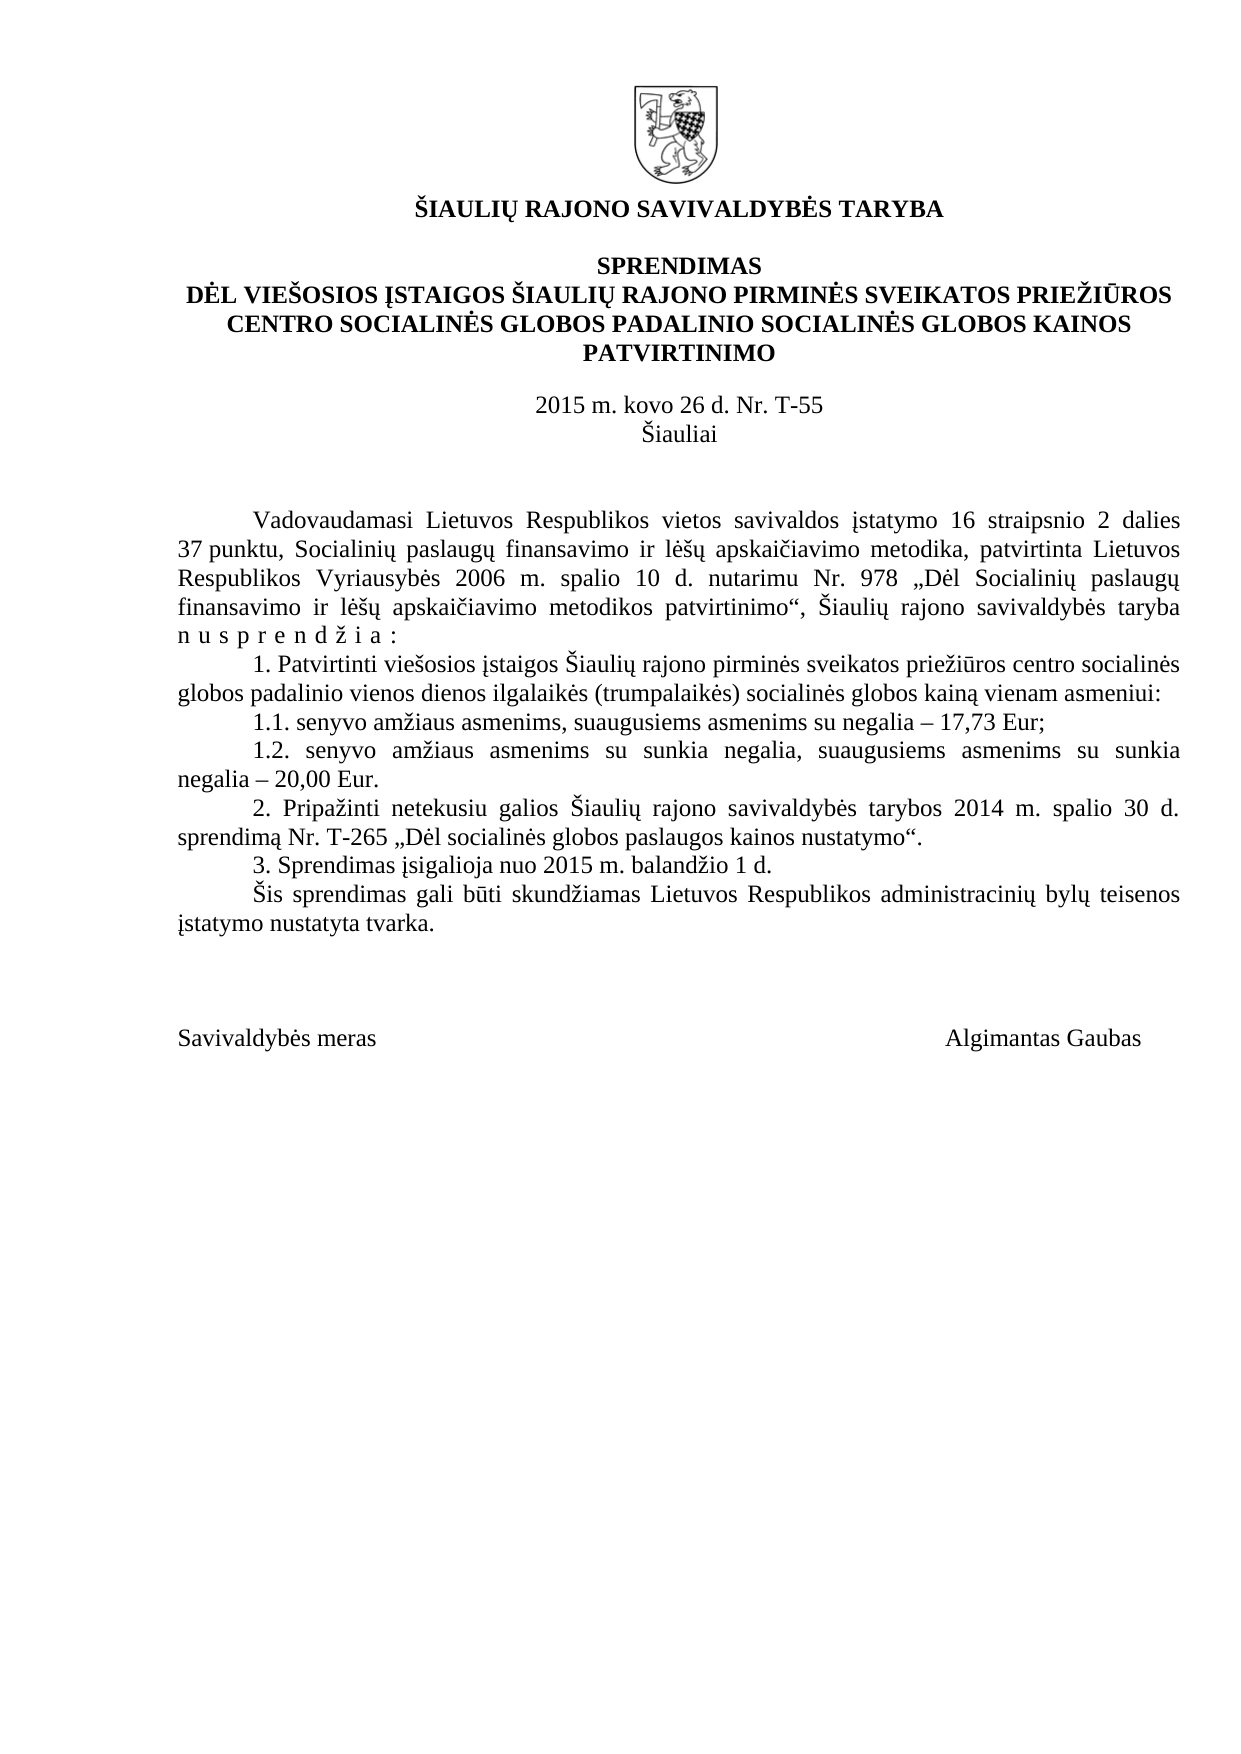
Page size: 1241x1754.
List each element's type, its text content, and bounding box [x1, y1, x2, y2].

text Vadovaudamasi Lietuvos Respublikos vietos savivaldos įstatymo 16 straipsnio 2 dalies 37 punktu, Socialinių paslaugų finansavimo ir lėšų apskaičiavimo metodika, patvirtinta Lietuvos Respublikos Vyriausybės 2006 m. spalio 10 d. nutarimu Nr. 978 „Dėl Socialinių paslaugų finansavimo ir lėšų apskaičiavimo metodikos patvirtinimo“, Šiaulių rajono savivaldybės taryba nusprendžia: [177, 505, 1181, 649]
text 1.1. senyvo amžiaus asmenims, suaugusiems asmenims su negalia – 17,73 Eur; [177, 707, 1181, 735]
text 3. Sprendimas įsigalioja nuo 2015 m. balandžio 1 d. [177, 850, 1181, 879]
text 2015 m. kovo 26 d. Nr. T-55 [177, 390, 1181, 419]
text ŠIAULIŲ RAJONO SAVIVALDYBĖS TARYBA [177, 194, 1181, 223]
text 1.2. senyvo amžiaus asmenims su sunkia negalia, suaugusiems asmenims su sunkia negalia – 20,00 Eur. [177, 735, 1181, 793]
text 2. Pripažinti netekusiu galios Šiaulių rajono savivaldybės tarybos 2014 m. spalio 30 d. sprendimą Nr. T-265 „Dėl socialinės globos paslaugos kainos nustatymo“. [177, 793, 1181, 850]
text DĖL VIEŠOSIOS ĮSTAIGOS ŠIAULIŲ RAJONO PIRMINĖS SVEIKATOS PRIEŽIŪROS CENTRO SOCIALINĖS GLOBOS PADALINIO SOCIALINĖS GLOBOS KAINOS PATVIRTINIMO [177, 280, 1181, 366]
text Šis sprendimas gali būti skundžiamas Lietuvos Respublikos administracinių bylų teisenos įstatymo nustatyta tvarka. [177, 879, 1181, 937]
text Savivaldybės meras Algimantas Gaubas [177, 1023, 1181, 1052]
text Šiauliai [177, 419, 1181, 448]
text 1. Patvirtinti viešosios įstaigos Šiaulių rajono pirminės sveikatos priežiūros centro socialinės globos padalinio vienos dienos ilgalaikės (trumpalaikės) socialinės globos kainą vienam asmeniui: [177, 649, 1181, 707]
text SPRENDIMAS [177, 251, 1181, 280]
